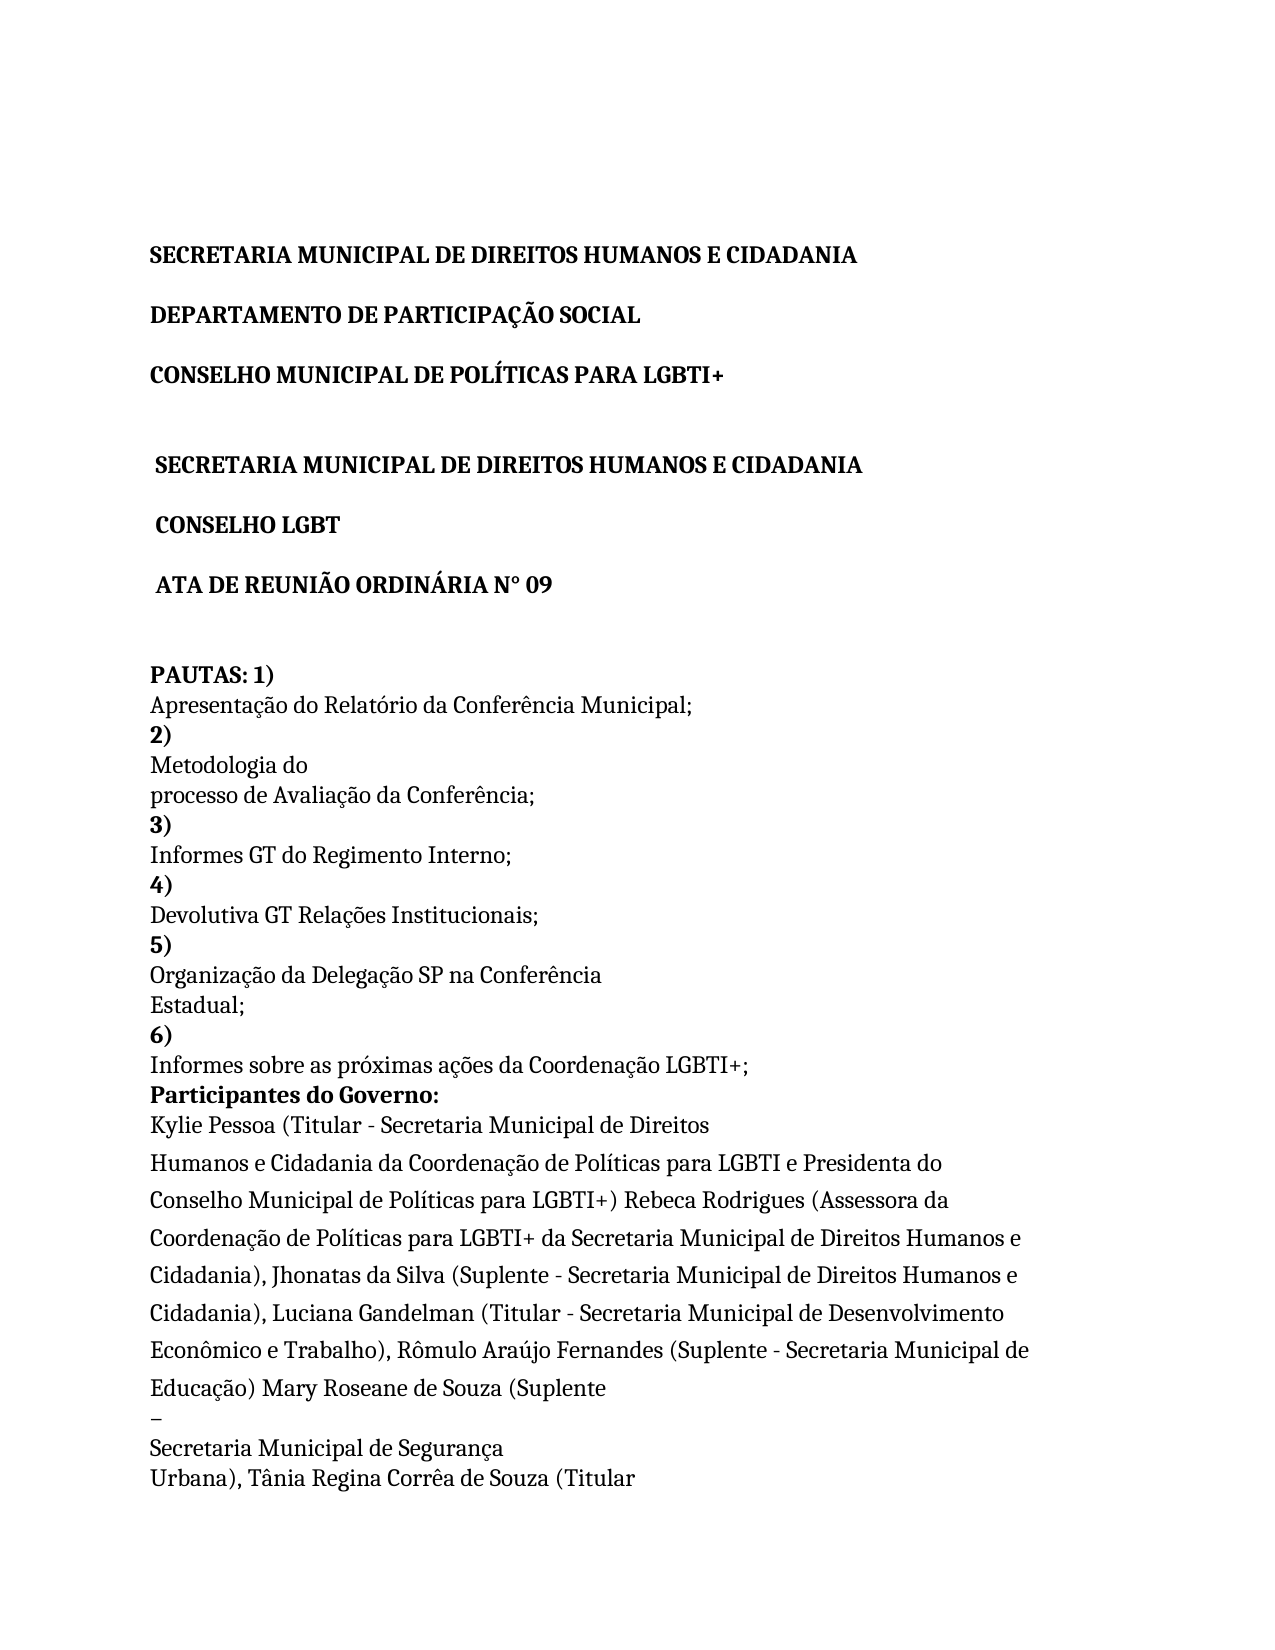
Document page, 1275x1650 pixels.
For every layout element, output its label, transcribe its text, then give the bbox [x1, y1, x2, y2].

text 5) [150, 930, 1125, 960]
text ATA DE REUNIÃO ORDINÁRIA N° 09 [150, 570, 1125, 600]
text Kylie Pessoa (Titular - Secretaria Municipal de Direitos [150, 1110, 1125, 1140]
text 4) [150, 870, 1125, 900]
text Informes GT do Regimento Interno; [150, 840, 1125, 870]
text Participantes do Governo: [150, 1080, 1125, 1110]
text Devolutiva GT Relações Institucionais; [150, 900, 1125, 930]
text Estadual; [150, 990, 1125, 1020]
text CONSELHO LGBT [150, 510, 1125, 540]
text SECRETARIA MUNICIPAL DE DIREITOS HUMANOS E CIDADANIA [150, 450, 1125, 480]
text processo de Avaliação da Conferência; [150, 780, 1125, 810]
text Metodologia do [150, 750, 1125, 780]
text SECRETARIA MUNICIPAL DE DIREITOS HUMANOS E CIDADANIA [150, 240, 1125, 270]
text 6) [150, 1020, 1125, 1050]
text – [150, 1402, 1125, 1432]
text CONSELHO MUNICIPAL DE POLÍTICAS PARA LGBTI+ [150, 360, 1125, 390]
text Urbana), Tânia Regina Corrêa de Souza (Titular [150, 1462, 1125, 1492]
text Secretaria Municipal de Segurança [150, 1432, 1125, 1462]
text PAUTAS: 1) [150, 660, 1125, 690]
text Informes sobre as próximas ações da Coordenação LGBTI+; [150, 1050, 1125, 1080]
text Organização da Delegação SP na Conferência [150, 960, 1125, 990]
text DEPARTAMENTO DE PARTICIPAÇÃO SOCIAL [150, 300, 1125, 330]
text Humanos e Cidadania da Coordenação de Políticas para LGBTI e Presidenta do Conselho Municipal de Políticas para LGBTI+) Rebeca Rodrigues (Assessora da Coordenação de Políticas para LGBTI+ da Secretaria Municipal de Direitos Humanos e Cidadania), Jhonatas da Silva (Suplente - Secretaria Municipal de Direitos Humanos e Cidadania), Luciana Gandelman (Titular - Secretaria Municipal de Desenvolvimento Econômico e Trabalho), Rômulo Araújo Fernandes (Suplente - Secretaria Municipal de Educação) Mary Roseane de Souza (Suplente [150, 1140, 1125, 1402]
text 3) [150, 810, 1125, 840]
text 2) [150, 720, 1125, 750]
text Apresentação do Relatório da Conferência Municipal; [150, 690, 1125, 720]
